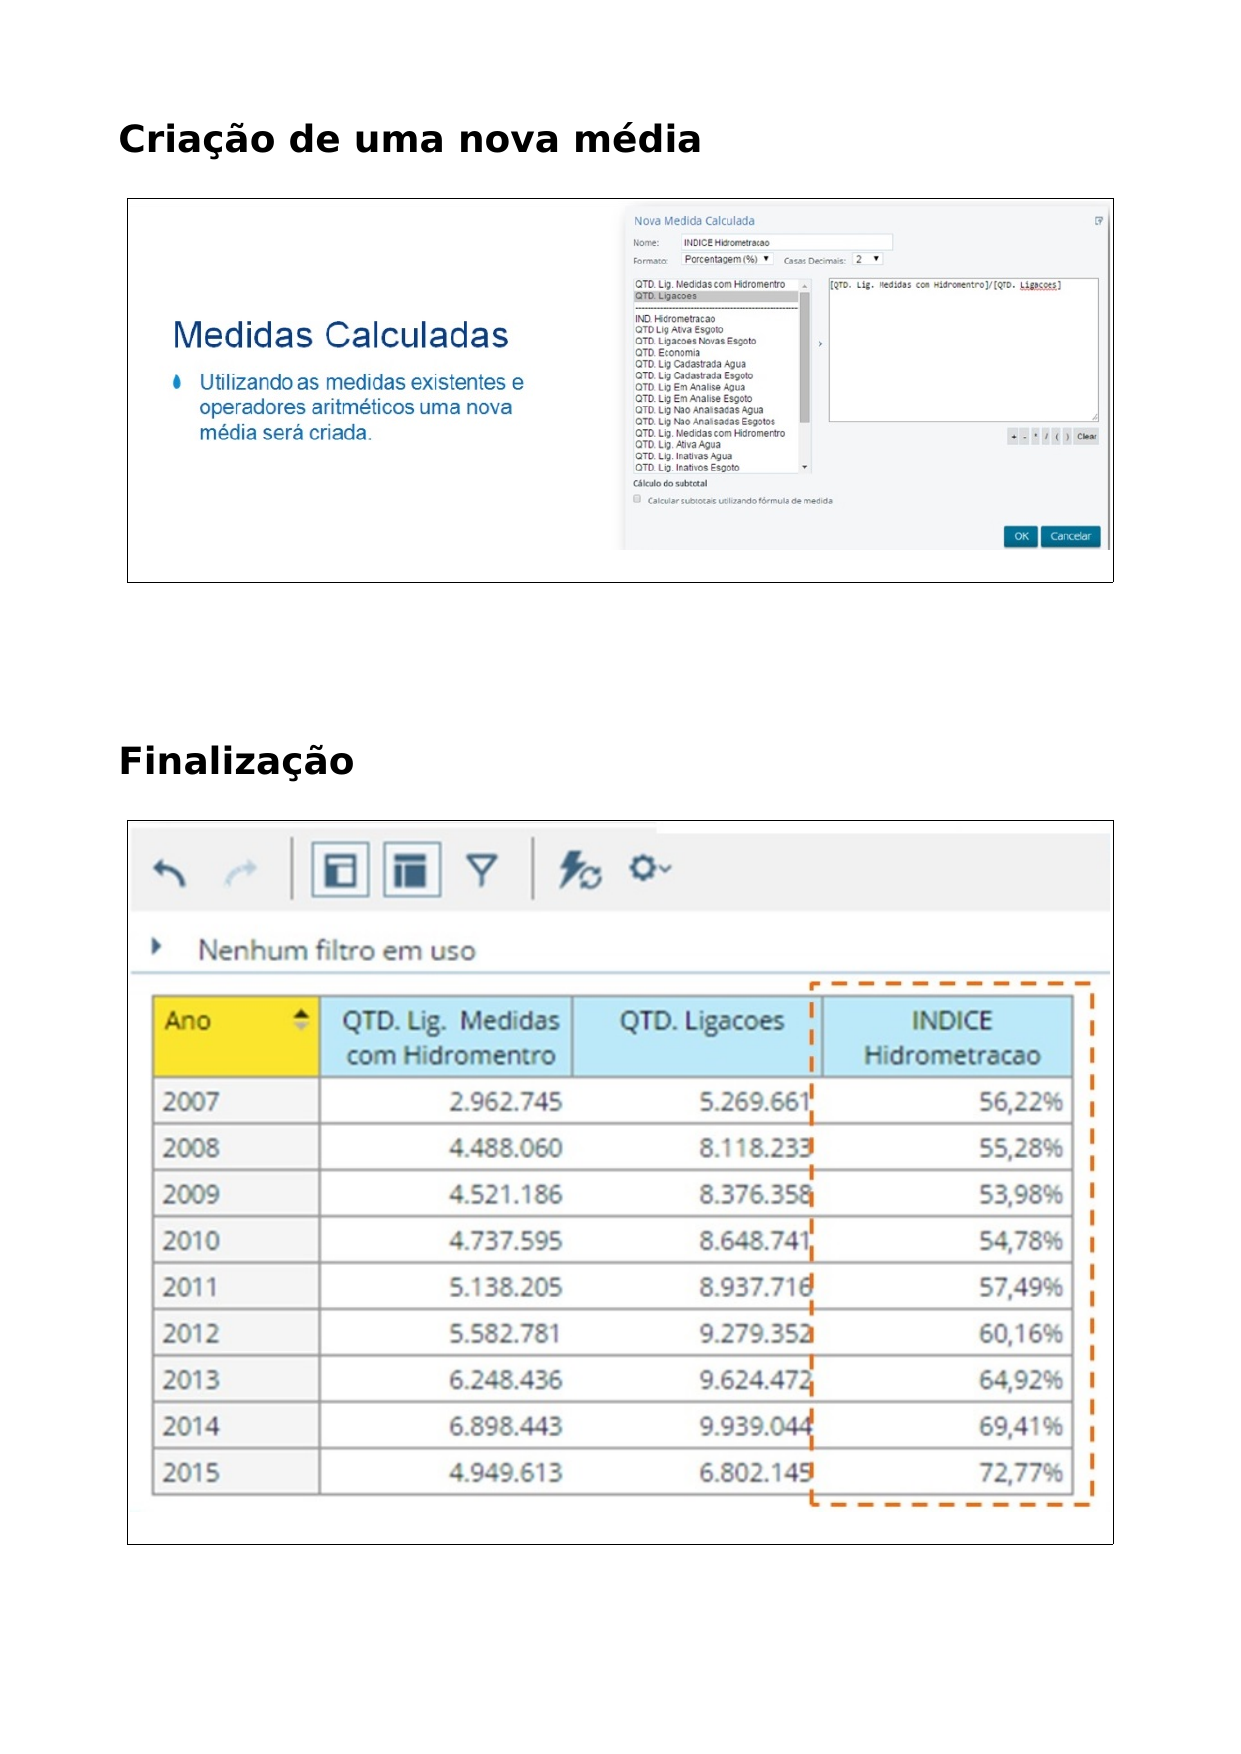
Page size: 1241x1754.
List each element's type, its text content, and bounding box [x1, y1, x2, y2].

subtitle Criação de uma nova média [118, 118, 1122, 162]
table_header [128, 821, 1113, 1543]
subtitle Finalização [118, 740, 1122, 784]
picture [129, 201, 1111, 550]
picture [129, 822, 1111, 1512]
table_header [128, 199, 1113, 582]
